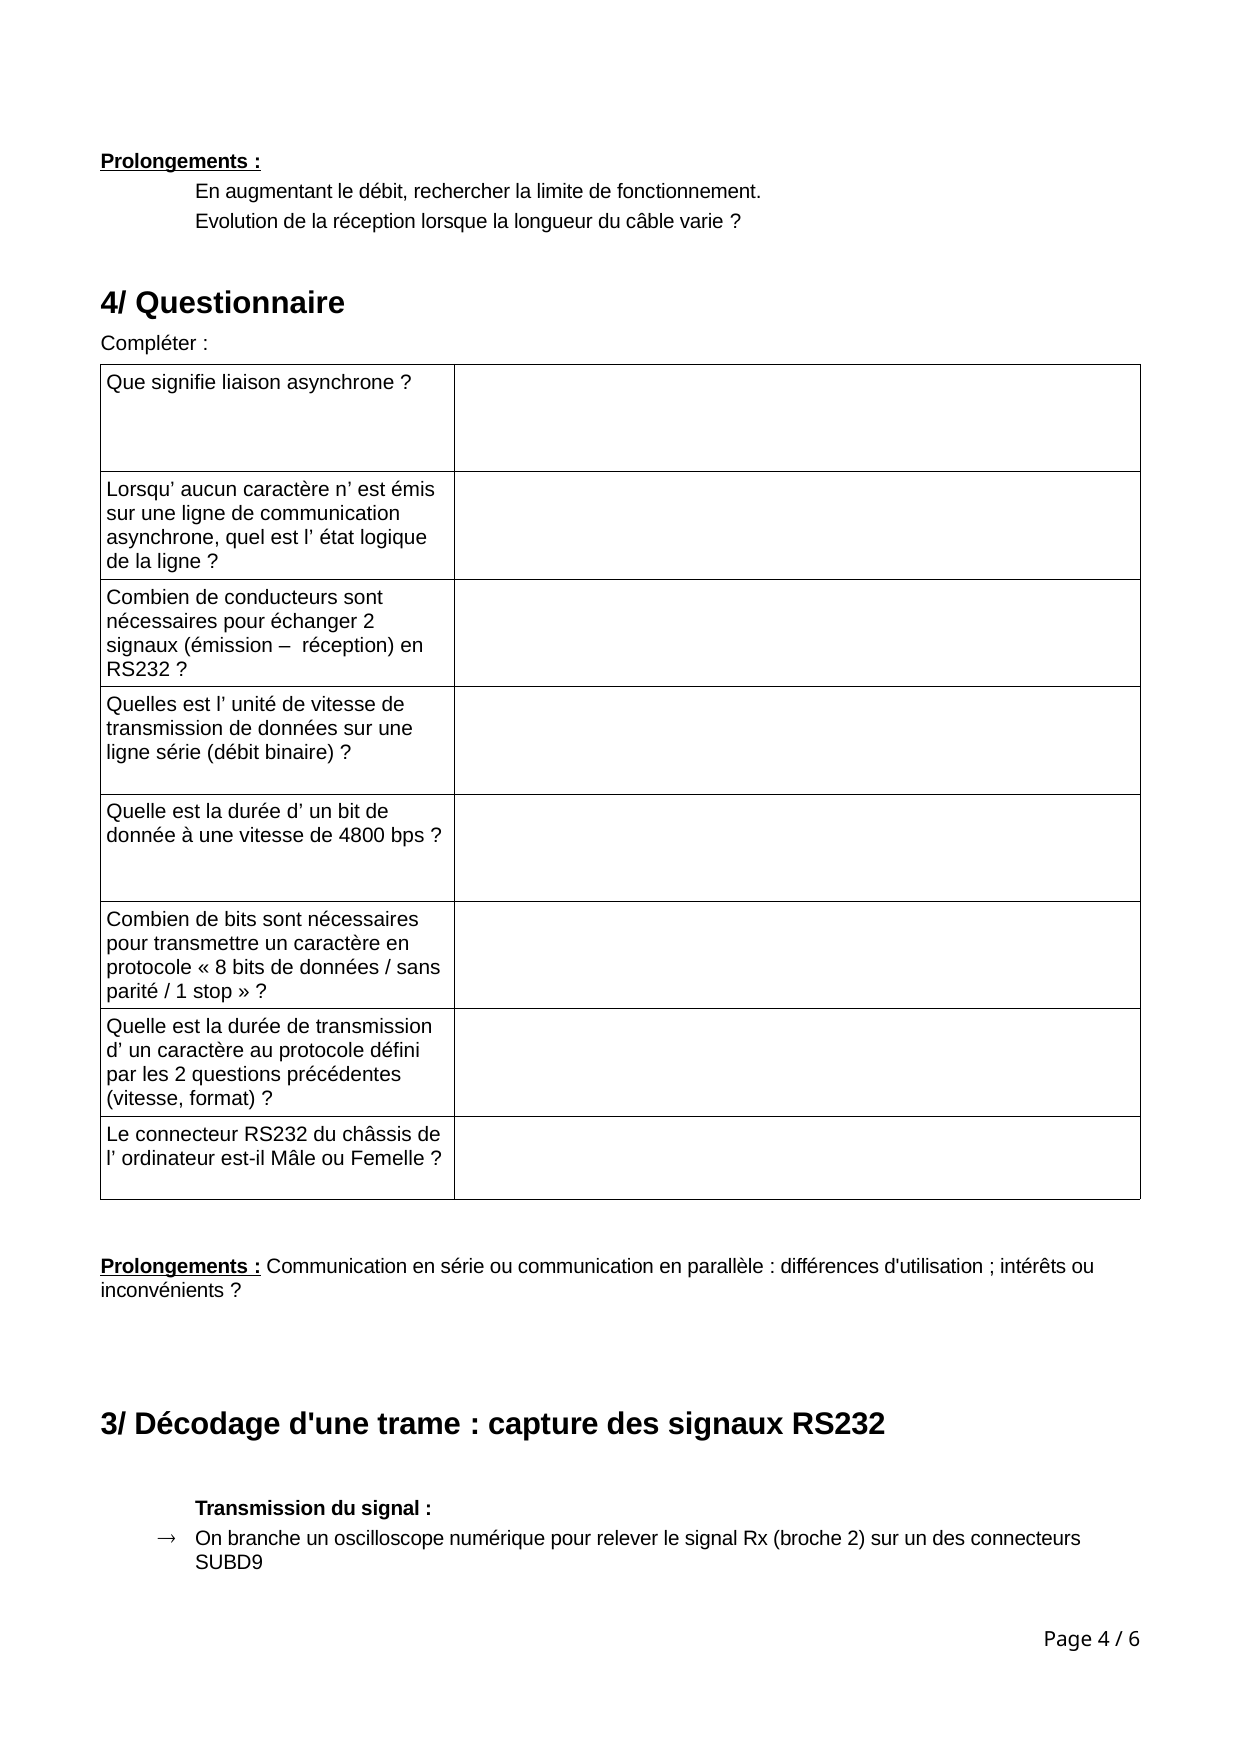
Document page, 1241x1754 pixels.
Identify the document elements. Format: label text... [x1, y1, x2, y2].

table_cell Quelles est l’ unité de vitesse de transmission de données sur une ligne série (débit binaire) ? [101, 687, 454, 793]
table_header [455, 365, 1140, 471]
text Prolongements : [100, 149, 1140, 173]
text Prolongements : Communication en série ou communication en parallèle : différences d'utilisation ; intérêts ou inconvénients ? [100, 1254, 1140, 1302]
list En augmentant le débit, rechercher la limite de fonc­tionnement. [157, 179, 1140, 203]
text 4/ Questionnaire [100, 284, 1140, 320]
table_cell [455, 1009, 1140, 1116]
table_cell Lorsqu’ aucun caractère n’ est émis sur une ligne de communication asynchrone, quel est l’ état logique de la ligne ? [101, 472, 454, 579]
list Evolution de la réception lorsque la longueur du câble varie ? [157, 209, 1140, 233]
table_cell Quelle est la durée d’ un bit de donnée à une vitesse de 4800 bps ? [101, 795, 454, 901]
table_cell [455, 902, 1140, 1008]
list On branche un oscilloscope numérique pour relever le signal Rx (broche 2) sur un des connecteurs SUBD9 [157, 1525, 1140, 1574]
table_cell Le connecteur RS232 du châssis de l’ ordinateur est-il Mâle ou Femelle ? [101, 1117, 454, 1199]
list Transmission du signal : [157, 1495, 1140, 1519]
table_cell [455, 1117, 1140, 1199]
text Compléter : [100, 331, 1140, 355]
table_cell Combien de bits sont nécessaires pour transmettre un caractère en protocole « 8 bits de données / sans parité / 1 stop » ? [101, 902, 454, 1008]
table_cell [455, 580, 1140, 686]
text 3/ Décodage d'une trame : capture des signaux RS232 [100, 1405, 1140, 1441]
table_cell [455, 687, 1140, 793]
table_header Que signifie liaison asynchrone ? [101, 365, 454, 471]
table_cell [455, 795, 1140, 901]
table_cell [455, 472, 1140, 579]
table_cell Quelle est la durée de transmission d’ un caractère au protocole défini par les 2 questions précédentes (vitesse, format) ? [101, 1009, 454, 1116]
table_cell Combien de conducteurs sont nécessaires pour échanger 2 signaux (émission – réception) en RS232 ? [101, 580, 454, 686]
